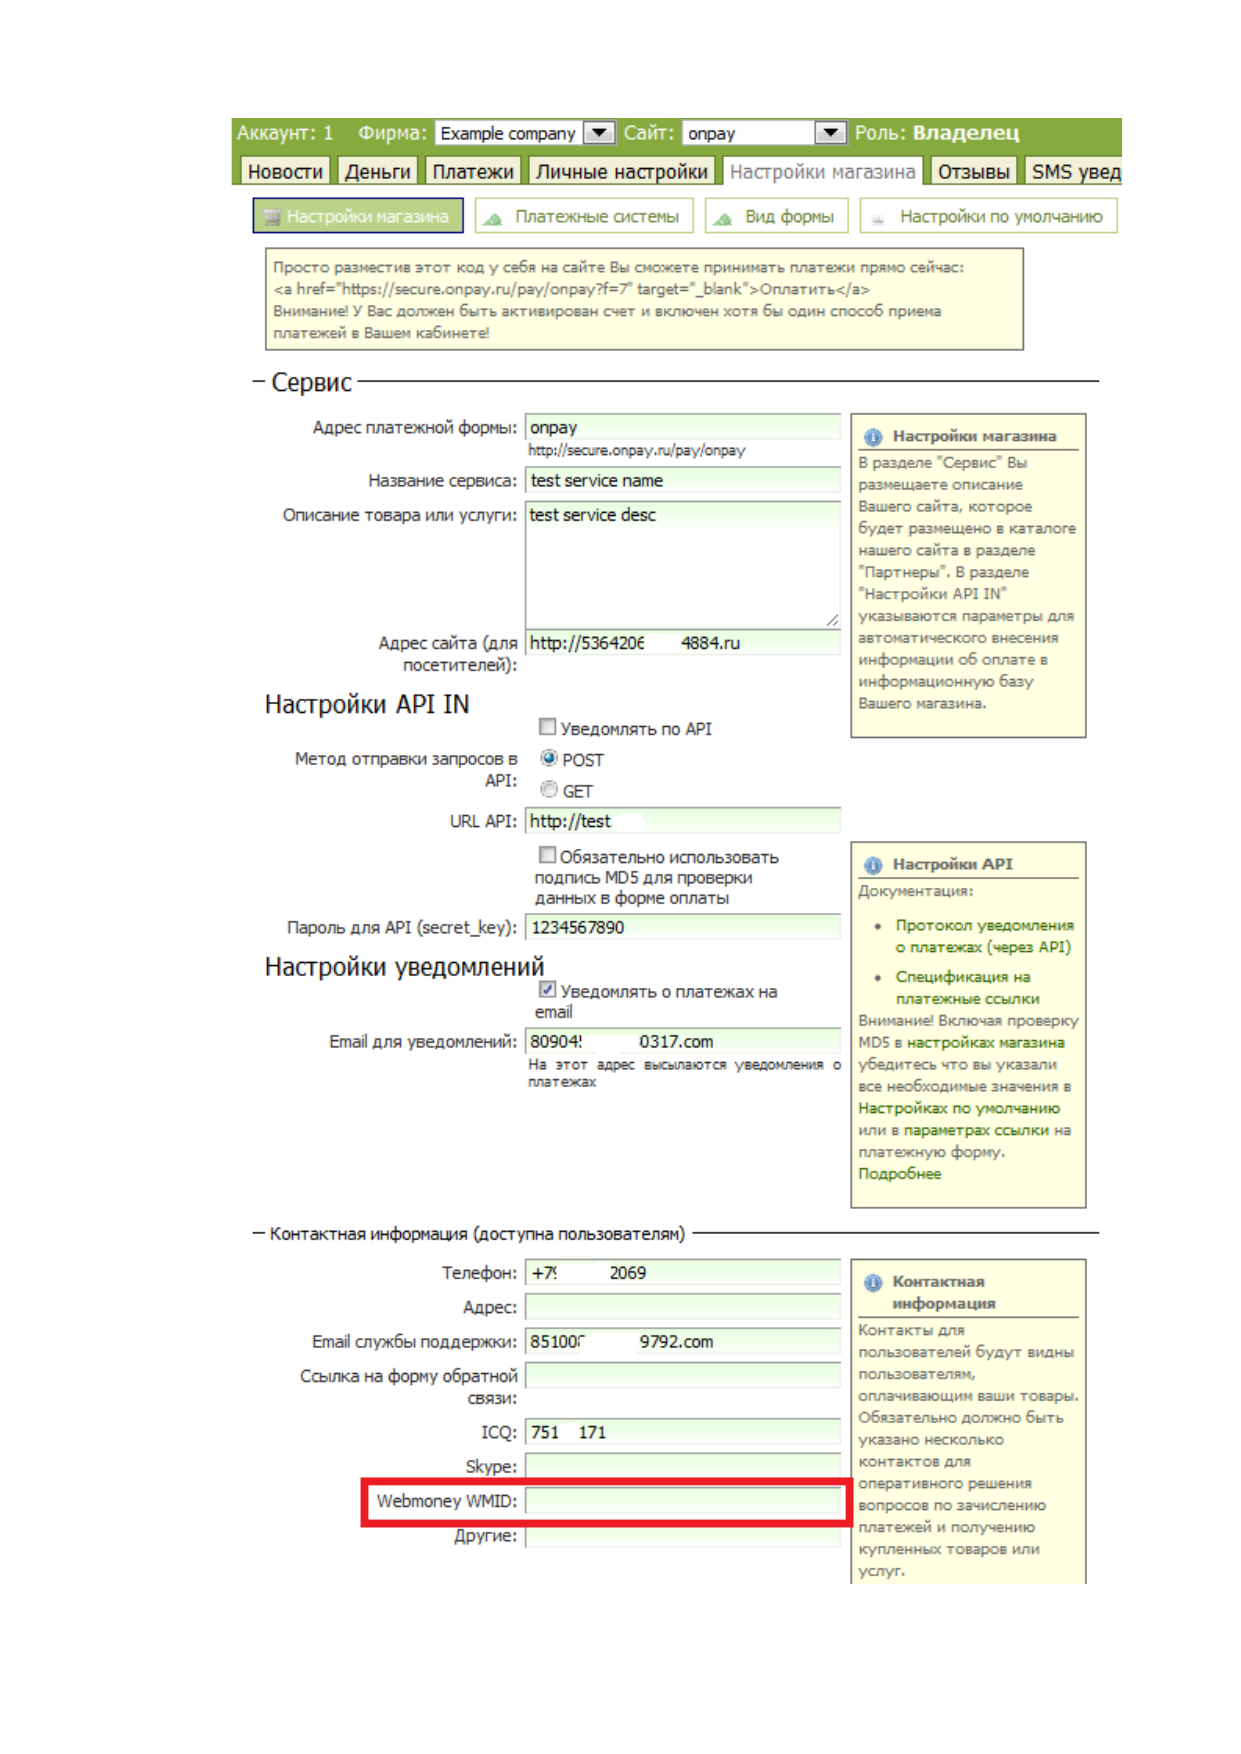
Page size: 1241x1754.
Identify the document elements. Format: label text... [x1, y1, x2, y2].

picture [231, 118, 1123, 1584]
text ВНИМАНИЕ: Прием WebMoney в системе Onpay.ru по умолчанию выключен. Для приема WebMoney через нашу систему Вам необходимо: 1. А. Указать разделе «Настройки магазина» WMID (идентификатор аккаунта WebMoney) с аттестатом не ниже персонального или Б. заключить с нами бумажный договор (только для организаций или ИП). Как заключить договор: справка. Обращаем внимание, что А и Б это не два условия подключения, а 2 независимых варианта - выбирайте, как Вам удобнее! 2. Проверить и отредактировать то, что Вы указали о себе в разделе «Настройки магазина» в полях «Название сервиса» и «Описание товара или услуги» эта информация будет предоставлена о Вас для WebMoney и от нее (от полноты и адекватности формулировок) будет зависеть успех Вашей регистрации в этой системе. 3. В Кабинете Продавца на странице https://secure.onpay.ru/payment_systems/webmoney - выбрать категорию - нажать кнопку «Зарегистрировать». При этом будет подана автоматическая заявка на регистрацию в каталоге Webmoney megastock.ru 4. Через день-два проверить зарегистрировал ли Webmoney Ваш сайт в своем каталоге megastock.ru. Просто зайдите на сайт Мегасток и введите название вашего сайта. Например: Если да - то сообщить нам, в форму обратной связи для включения Webmoney, не забыв указать Ваш сайт. Если нет - спросить у поддержки megastock.ru почему был отказ и повторить ряд шагов, описанных выше. в случае необходимости оформления повторной заявки. Без соблюдения этих условий WebMoney блокирует автоматический прием платежей для сайта. Для успешной регистрации Ваш сайт должен соответствовать требованиям указанным в каталоге WebMoney http://www.megastock.ru/AddResource.aspx WebMoney отвечает на поданные заявки как правило на следующий или через один рабочий день. С периодичностью раз в неделю мы проверяем последние ответы WebMoney на поданные Вами заявки. Если регистрация прошла успешно мы включаем Вам прием WebMoney, если нет - то пересылаем Вам их замечания. Наиболее частая причина отказа - отсутствие на сайте информации о приеме WebMoney или о приеме WebMoney через Onpay, а также отсутствие контактов и внятного описания товара/услуги и условий его доставки. [118, 118, 1122, 1619]
